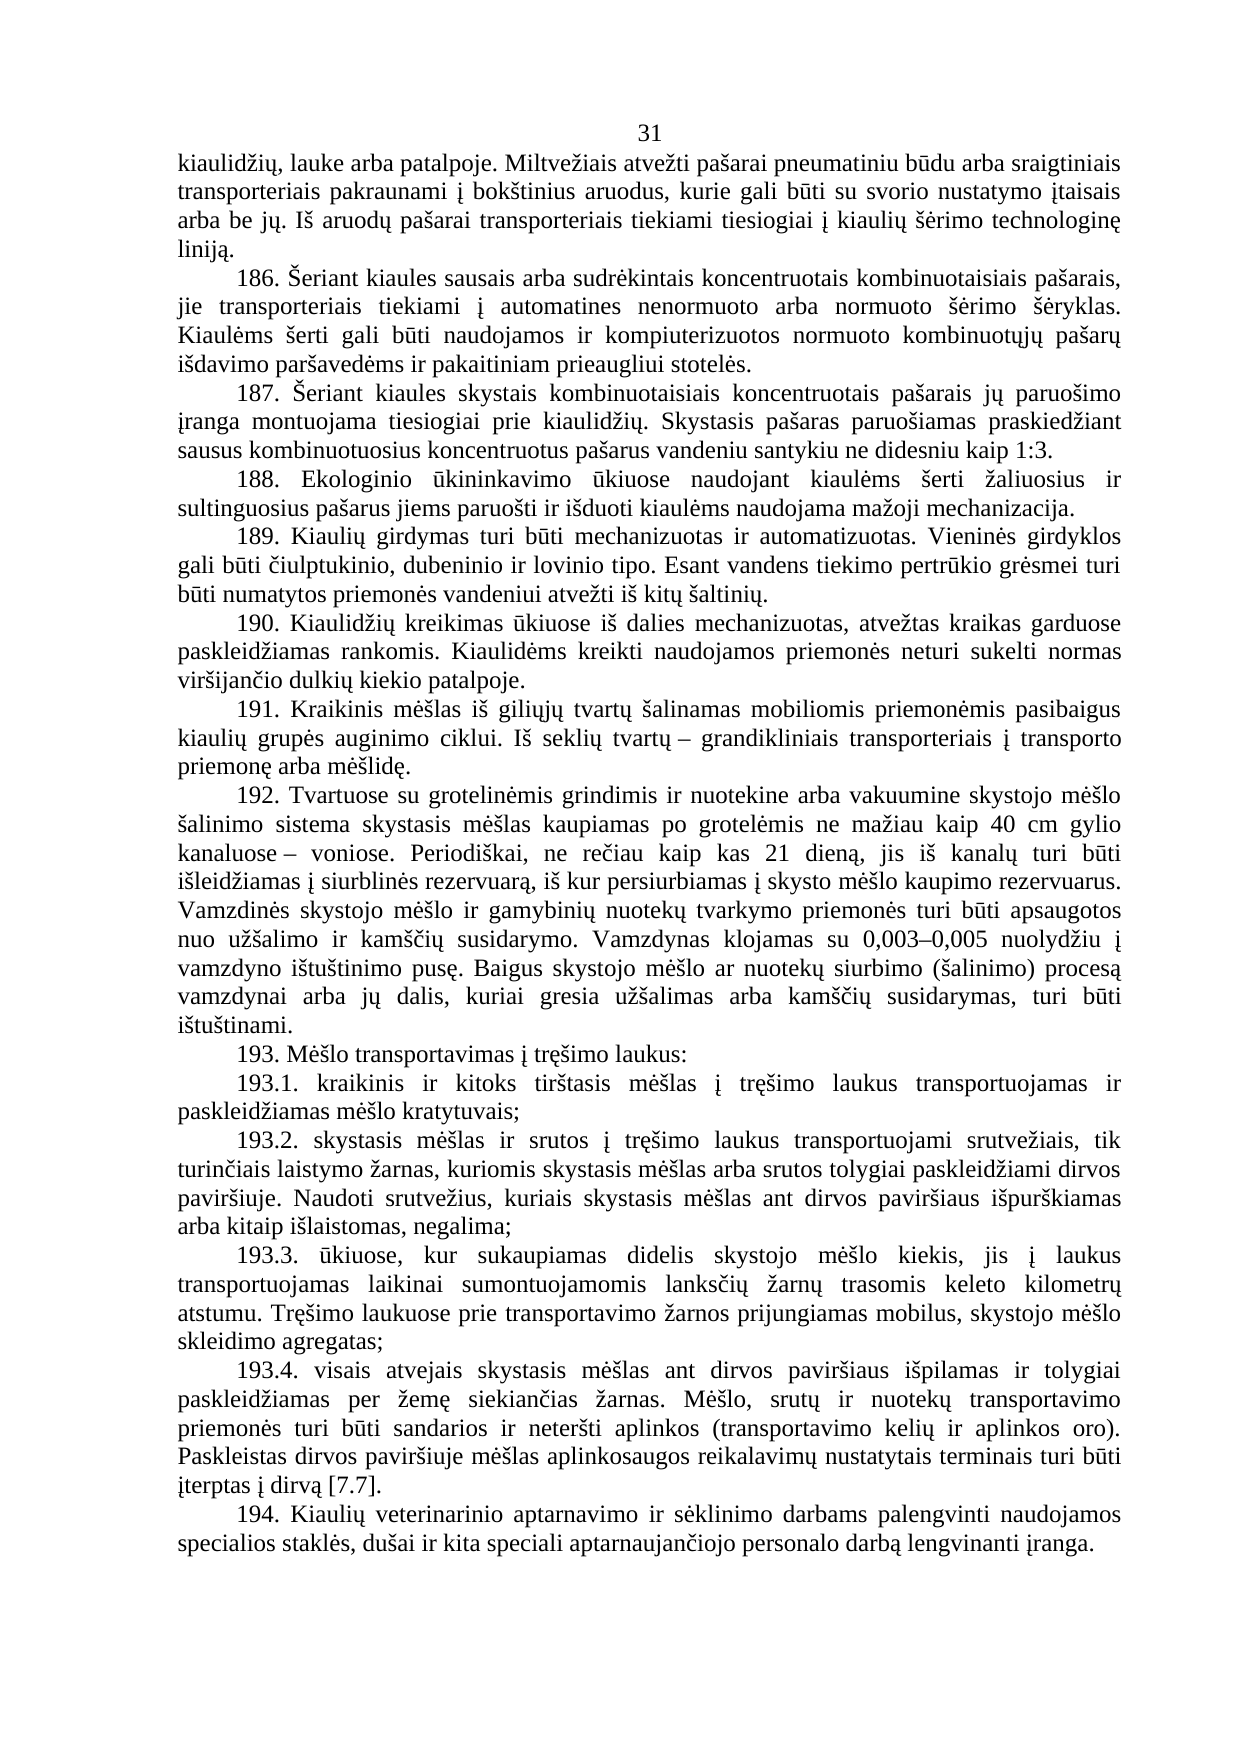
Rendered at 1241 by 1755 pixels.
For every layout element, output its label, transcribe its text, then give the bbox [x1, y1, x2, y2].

text 186. Šeriant kiaules sausais arba sudrėkintais koncentruotais kombinuotaisiais pašarais, jie transporteriais tiekiami į automatines nenormuoto arba normuoto šėrimo šėryklas. Kiaulėms šerti gali būti naudojamos ir kompiuterizuotos normuoto kombinuotųjų pašarų išdavimo paršavedėms ir pakaitiniam prieaugliui stotelės. [177, 263, 1122, 378]
text 193.2. skystasis mėšlas ir srutos į tręšimo laukus transportuojami srutvežiais, tik turinčiais laistymo žarnas, kuriomis skystasis mėšlas arba srutos tolygiai paskleidžiami dirvos paviršiuje. Naudoti srutvežius, kuriais skystasis mėšlas ant dirvos paviršiaus išpurškiamas arba kitaip išlaistomas, negalima; [177, 1125, 1122, 1240]
text 189. Kiaulių girdymas turi būti mechanizuotas ir automatizuotas. Vieninės girdyklos gali būti čiulptukinio, dubeninio ir lovinio tipo. Esant vandens tiekimo pertrūkio grėsmei turi būti numatytos priemonės vandeniui atvežti iš kitų šaltinių. [177, 521, 1122, 608]
text 191. Kraikinis mėšlas iš giliųjų tvartų šalinamas mobiliomis priemonėmis pasibaigus kiaulių grupės auginimo ciklui. Iš seklių tvartų – grandikliniais transporteriais į transporto priemonę arba mėšlidę. [177, 694, 1122, 780]
text 190. Kiaulidžių kreikimas ūkiuose iš dalies mechanizuotas, atvežtas kraikas garduose paskleidžiamas rankomis. Kiaulidėms kreikti naudojamos priemonės neturi sukelti normas viršijančio dulkių kiekio patalpoje. [177, 608, 1122, 694]
text 188. Ekologinio ūkininkavimo ūkiuose naudojant kiaulėms šerti žaliuosius ir sultinguosius pašarus jiems paruošti ir išduoti kiaulėms naudojama mažoji mechanizacija. [177, 464, 1122, 521]
text 193.4. visais atvejais skystasis mėšlas ant dirvos paviršiaus išpilamas ir tolygiai paskleidžiamas per žemę siekiančias žarnas. Mėšlo, srutų ir nuotekų transportavimo priemonės turi būti sandarios ir neteršti aplinkos (transportavimo kelių ir aplinkos oro). Paskleistas dirvos paviršiuje mėšlas aplinkosaugos reikalavimų nustatytais terminais turi būti įterptas į dirvą [7.7]. [177, 1355, 1122, 1499]
text 193.1. kraikinis ir kitoks tirštasis mėšlas į tręšimo laukus transportuojamas ir paskleidžiamas mėšlo kratytuvais; [177, 1068, 1122, 1125]
text 193.3. ūkiuose, kur sukaupiamas didelis skystojo mėšlo kiekis, jis į laukus transportuojamas laikinai sumontuojamomis lanksčių žarnų trasomis keleto kilometrų atstumu. Tręšimo laukuose prie transportavimo žarnos prijungiamas mobilus, skystojo mėšlo skleidimo agregatas; [177, 1240, 1122, 1355]
text 193. Mėšlo transportavimas į tręšimo laukus: [177, 1039, 1122, 1068]
text kiaulidžių, lauke arba patalpoje. Miltvežiais atvežti pašarai pneumatiniu būdu arba sraigtiniais transporteriais pakraunami į bokštinius aruodus, kurie gali būti su svorio nustatymo įtaisais arba be jų. Iš aruodų pašarai transporteriais tiekiami tiesiogiai į kiaulių šėrimo technologinę liniją. [177, 148, 1122, 263]
text 192. Tvartuose su grotelinėmis grindimis ir nuotekine arba vakuumine skystojo mėšlo šalinimo sistema skystasis mėšlas kaupiamas po grotelėmis ne mažiau kaip 40 cm gylio kanaluose – voniose. Periodiškai, ne rečiau kaip kas 21 dieną, jis iš kanalų turi būti išleidžiamas į siurblinės rezervuarą, iš kur persiurbiamas į skysto mėšlo kaupimo rezervuarus. Vamzdinės skystojo mėšlo ir gamybinių nuotekų tvarkymo priemonės turi būti apsaugotos nuo užšalimo ir kamščių susidarymo. Vamzdynas klojamas su 0,003–0,005 nuolydžiu į vamzdyno ištuštinimo pusę. Baigus skystojo mėšlo ar nuotekų siurbimo (šalinimo) procesą vamzdynai arba jų dalis, kuriai gresia užšalimas arba kamščių susidarymas, turi būti ištuštinami. [177, 780, 1122, 1039]
text 187. Šeriant kiaules skystais kombinuotaisiais koncentruotais pašarais jų paruošimo įranga montuojama tiesiogiai prie kiaulidžių. Skystasis pašaras paruošiamas praskiedžiant sausus kombinuotuosius koncentruotus pašarus vandeniu santykiu ne didesniu kaip 1:3. [177, 378, 1122, 464]
text 194. Kiaulių veterinarinio aptarnavimo ir sėklinimo darbams palengvinti naudojamos specialios staklės, dušai ir kita speciali aptarnaujančiojo personalo darbą lengvinanti įranga. [177, 1499, 1122, 1556]
